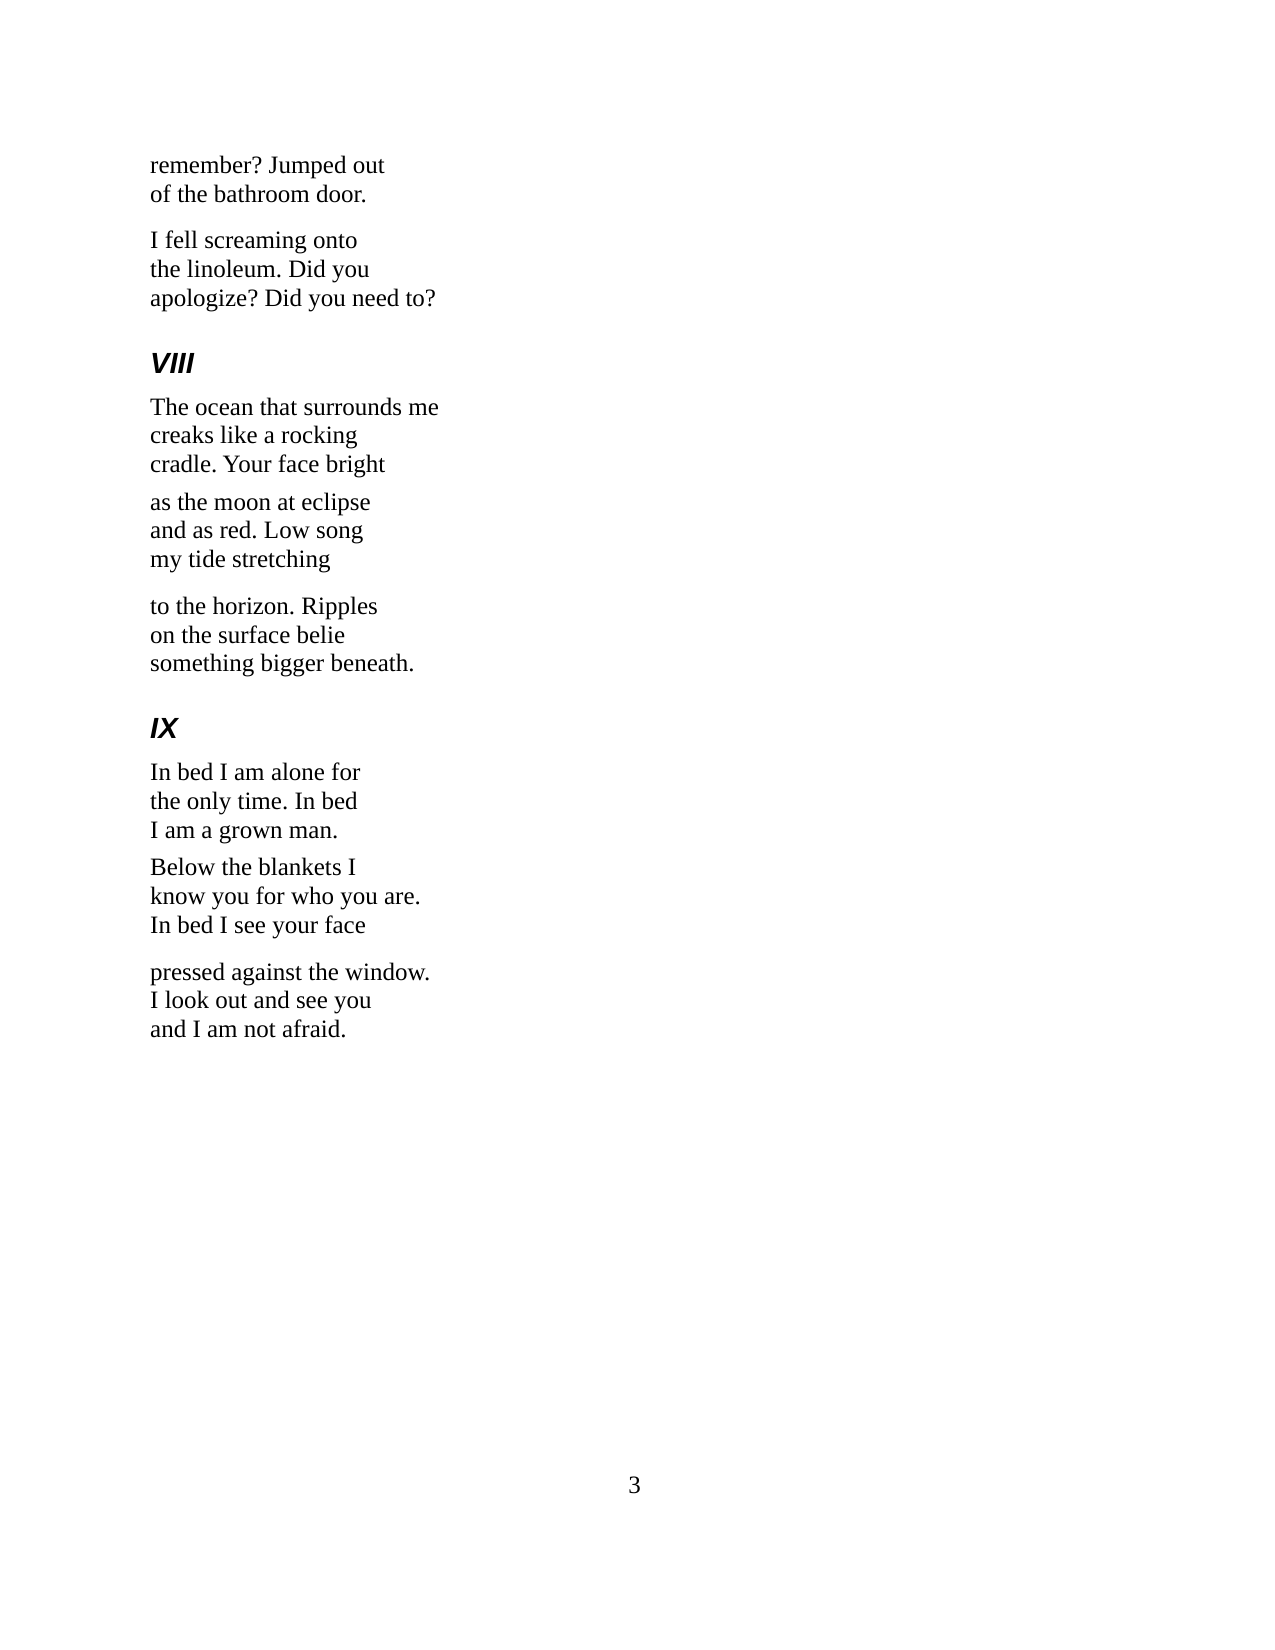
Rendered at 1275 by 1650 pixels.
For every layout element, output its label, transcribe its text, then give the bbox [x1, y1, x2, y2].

subtitle IX [150, 711, 1125, 745]
text Below the blankets I know you for who you are. In bed I see your face [150, 852, 1125, 939]
text The ocean that surrounds me creaks like a rocking cradle. Your face bright [150, 392, 1125, 478]
text remember? Jumped out of the bathroom door. [150, 150, 1125, 207]
text to the horizon. Ripples on the surface belie something bigger beneath. [150, 591, 1125, 677]
text pressed against the window. I look out and see you and I am not afraid. [150, 957, 1125, 1043]
subtitle VIII [150, 346, 1125, 379]
text as the moon at eclipse and as red. Low song my tide stretching [150, 487, 1125, 573]
text In bed I am alone for the only time. In bed I am a grown man. [150, 757, 1125, 843]
text I fell screaming onto the linoleum. Did you apologize? Did you need to? [150, 225, 1125, 312]
